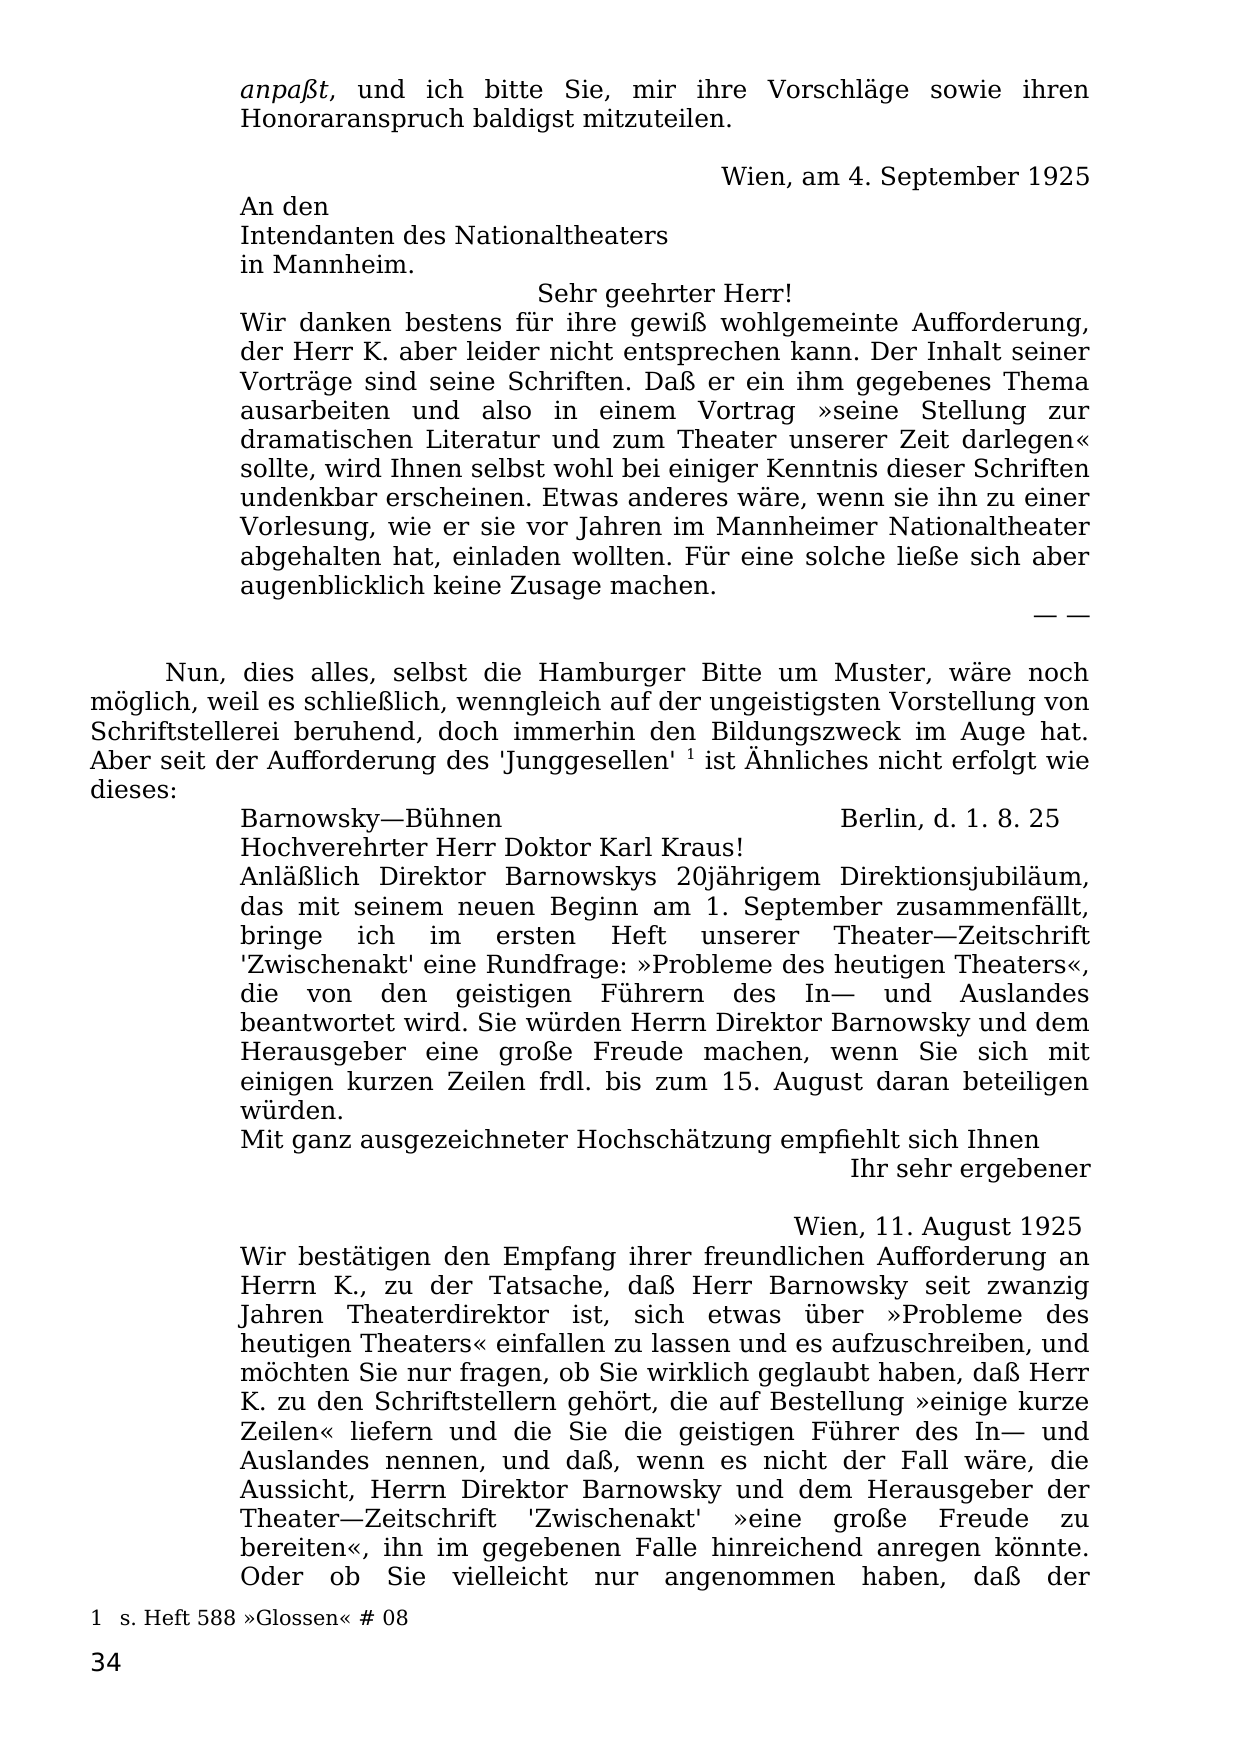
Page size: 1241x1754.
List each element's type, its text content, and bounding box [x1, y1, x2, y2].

text Sehr geehrter Herr! [240, 279, 1091, 308]
text in Mannheim. [240, 250, 1091, 279]
text Nun, dies alles, selbst die Hamburger Bitte um Muster, wäre noch möglich, weil es schließlich, wenngleich auf der ungeistigsten Vorstellung von Schriftstellerei beruhend, doch immerhin den Bildungszweck im Auge hat. Aber seit der Aufforderung des 'Junggesellen' ist Ähnliches nicht erfolgt wie dieses: [90, 658, 1091, 804]
text Hochverehrter Herr Doktor Karl Kraus! [240, 833, 1091, 862]
text anpaßt, und ich bitte Sie, mir ihre Vorschläge sowie ihren Honoraranspruch baldigst mitzuteilen. [240, 75, 1091, 133]
text Anläßlich Direktor Barnowskys 20jährigem Direktionsjubiläum, das mit seinem neuen Beginn am 1. September zusammenfällt, bringe ich im ersten Heft unserer Theater—Zeitschrift 'Zwischenakt' eine Rundfrage: »Probleme des heutigen Theaters«, die von den geistigen Führern des In— und Auslandes beantwortet wird. Sie würden Herrn Direktor Barnowsky und dem Herausgeber eine große Freude machen, wenn Sie sich mit einigen kurzen Zeilen frdl. bis zum 15. August daran beteiligen würden. [240, 862, 1091, 1125]
text Wir bestätigen den Empfang ihrer freundlichen Aufforderung an Herrn K., zu der Tatsache, daß Herr Barnowsky seit zwanzig Jahren Theaterdirektor ist, sich etwas über »Probleme des heutigen Theaters« einfallen zu lassen und es aufzuschreiben, und möchten Sie nur fragen, ob Sie wirklich geglaubt haben, daß Herr K. zu den Schriftstellern gehört, die auf Bestellung »einige kurze Zeilen« liefern und die Sie die geistigen Führer des In— und Auslandes nennen, und daß, wenn es nicht der Fall wäre, die Aussicht, Herrn Direktor Barnowsky und dem Herausgeber der Theater—Zeitschrift 'Zwischenakt' »eine große Freude zu bereiten«, ihn im gegebenen Falle hinreichend anregen könnte. Oder ob Sie vielleicht nur angenommen haben, daß der [240, 1242, 1091, 1592]
text An den [240, 192, 1091, 221]
text Barnowsky—Bühnen Berlin, d. 1. 8. 25 [240, 804, 1091, 833]
text Ihr sehr ergebener [240, 1154, 1091, 1183]
text s. Heft 588 »Glossen« # 08 [90, 1606, 1091, 1631]
text Wien, 11. August 1925 [240, 1212, 1091, 1242]
text — — [90, 600, 1091, 629]
text Wir danken bestens für ihre gewiß wohlgemeinte Aufforderung, der Herr K. aber leider nicht entsprechen kann. Der Inhalt seiner Vorträge sind seine Schriften. Daß er ein ihm gegebenes Thema ausarbeiten und also in einem Vortrag »seine Stellung zur dramatischen Literatur und zum Theater unserer Zeit darlegen« sollte, wird Ihnen selbst wohl bei einiger Kenntnis dieser Schriften undenkbar erscheinen. Etwas anderes wäre, wenn sie ihn zu einer Vorlesung, wie er sie vor Jahren im Mannheimer Nationaltheater abgehalten hat, einladen wollten. Für eine solche ließe sich aber augenblicklich keine Zusage machen. [240, 308, 1091, 600]
text Intendanten des Nationaltheaters [240, 221, 1091, 250]
text Mit ganz ausgezeichneter Hochschätzung empfiehlt sich Ihnen [240, 1125, 1091, 1154]
text Wien, am 4. September 1925 [240, 162, 1091, 192]
